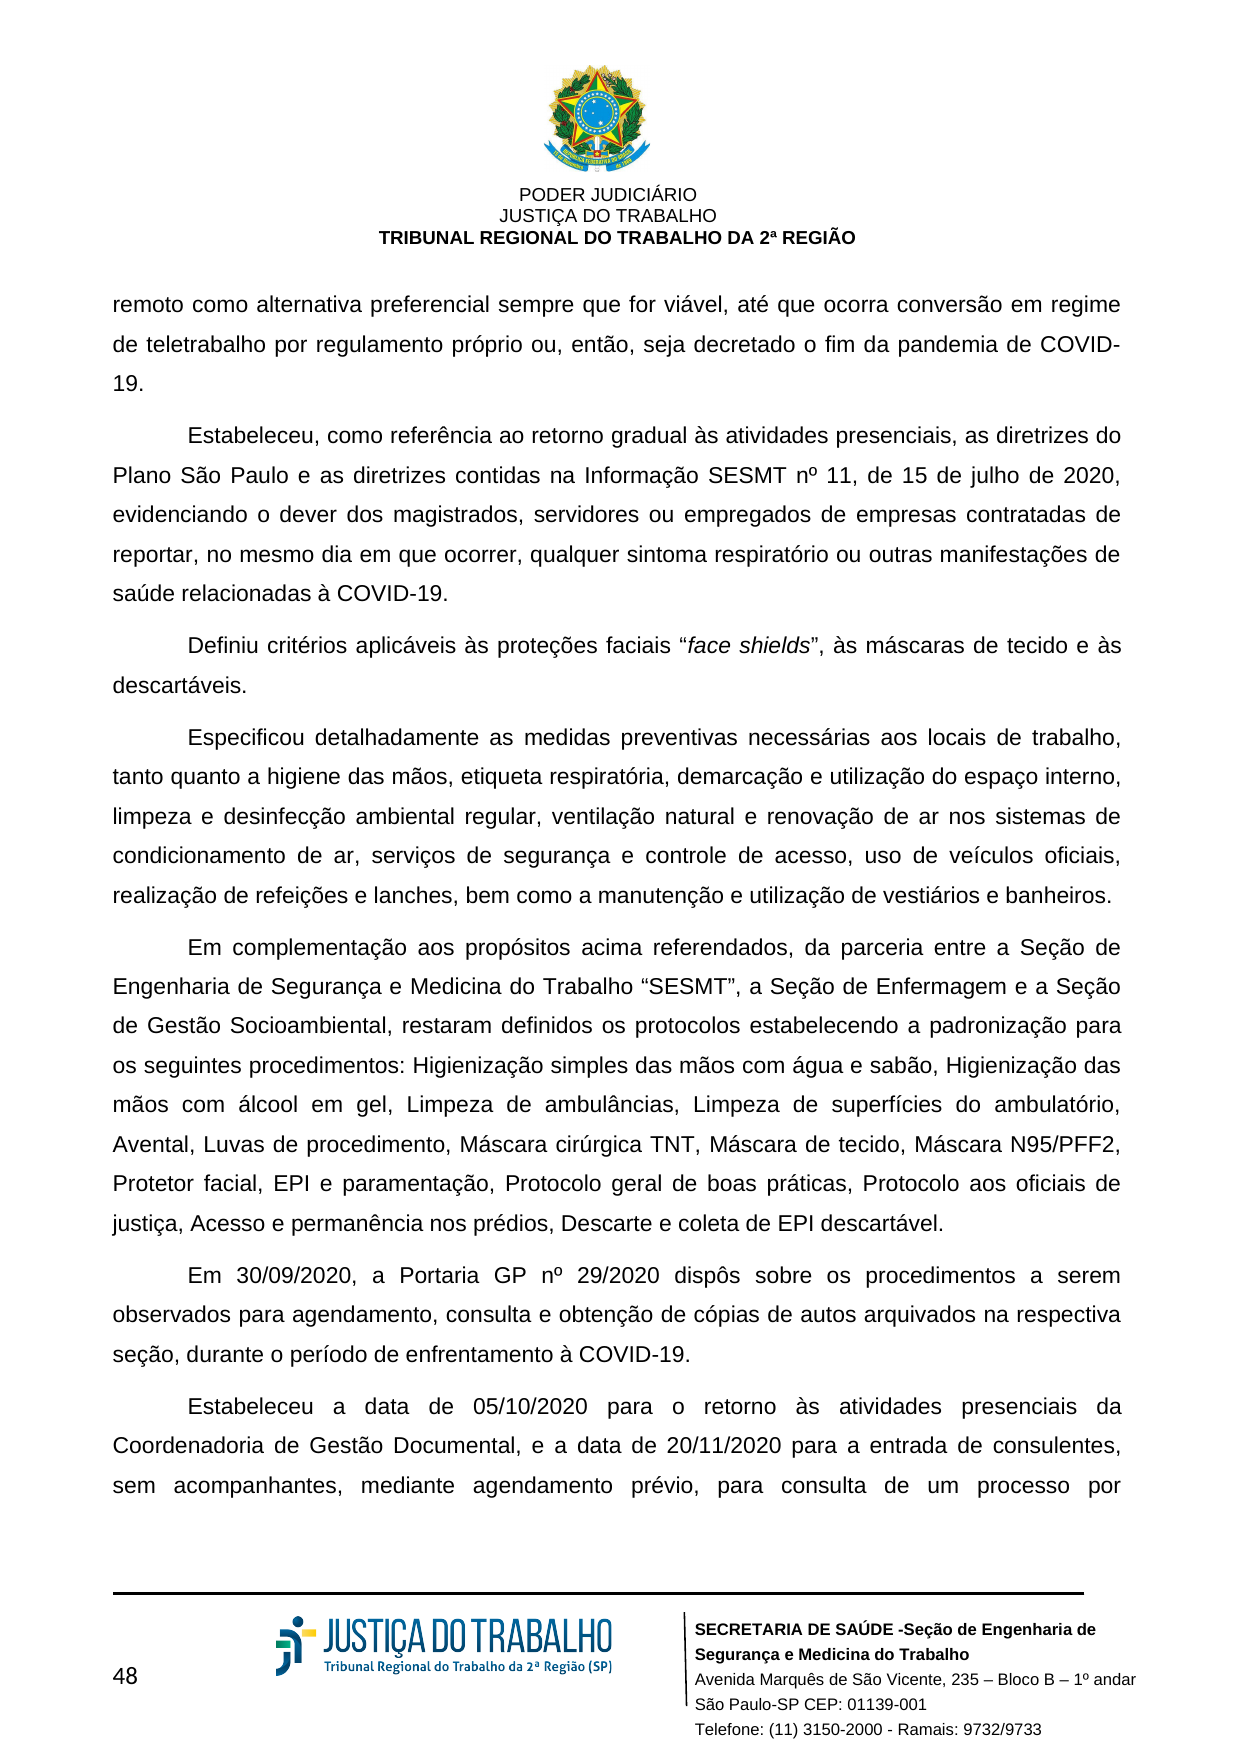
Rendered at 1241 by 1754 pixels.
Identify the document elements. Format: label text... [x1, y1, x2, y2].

text Em complementação aos propósitos acima referendados, da parceria entre a Seção de Engenharia de Segurança e Medicina do Trabalho “SESMT”, a Seção de Enfermagem e a Seção de Gestão Socioambiental, restaram definidos os protocolos estabelecendo a padronização para os seguintes procedimentos: Higienização simples das mãos com água e sabão, Higienização das mãos com álcool em gel, Limpeza de ambulâncias, Limpeza de superfícies do ambulatório, Avental, Luvas de procedimento, Máscara cirúrgica TNT, Máscara de tecido, Máscara N95/PFF2, Protetor facial, EPI e paramentação, Protocolo geral de boas práticas, Protocolo aos oficiais de justiça, Acesso e permanência nos prédios, Descarte e coleta de EPI descartável. [112, 933, 1122, 1236]
text remoto como alternativa preferencial sempre que for viável, até que ocorra conversão em regime de teletrabalho por regulamento próprio ou, então, seja decretado o fim da pandemia de COVID-19. [112, 291, 1122, 397]
text Estabeleceu, como referência ao retorno gradual às atividades presenciais, as diretrizes do Plano São Paulo e as diretrizes contidas na Informação SESMT nº 11, de 15 de julho de 2020, evidenciando o dever dos magistrados, servidores ou empregados de empresas contratadas de reportar, no mesmo dia em que ocorrer, qualquer sintoma respiratório ou outras manifestações de saúde relacionadas à COVID-19. [112, 422, 1122, 607]
text Especificou detalhadamente as medidas preventivas necessárias aos locais de trabalho, tanto quanto a higiene das mãos, etiqueta respiratória, demarcação e utilização do espaço interno, limpeza e desinfecção ambiental regular, ventilação natural e renovação de ar nos sistemas de condicionamento de ar, serviços de segurança e controle de acesso, uso de veículos oficiais, realização de refeições e lanches, bem como a manutenção e utilização de vestiários e banheiros. [112, 724, 1122, 908]
picture [276, 1616, 612, 1676]
text Estabeleceu a data de 05/10/2020 para o retorno às atividades presenciais da Coordenadoria de Gestão Documental, e a data de 20/11/2020 para a entrada de consulentes, sem acompanhantes, mediante agendamento prévio, para consulta de um processo por [112, 1393, 1122, 1498]
picture [543, 65, 650, 172]
text Em 30/09/2020, a Portaria GP nº 29/2020 dispôs sobre os procedimentos a serem observados para agendamento, consulta e obtenção de cópias de autos arquivados na respectiva seção, durante o período de enfrentamento à COVID-19. [112, 1262, 1122, 1367]
text Definiu critérios aplicáveis às proteções faciais “face shields”, às máscaras de tecido e às descartáveis. [112, 632, 1122, 698]
